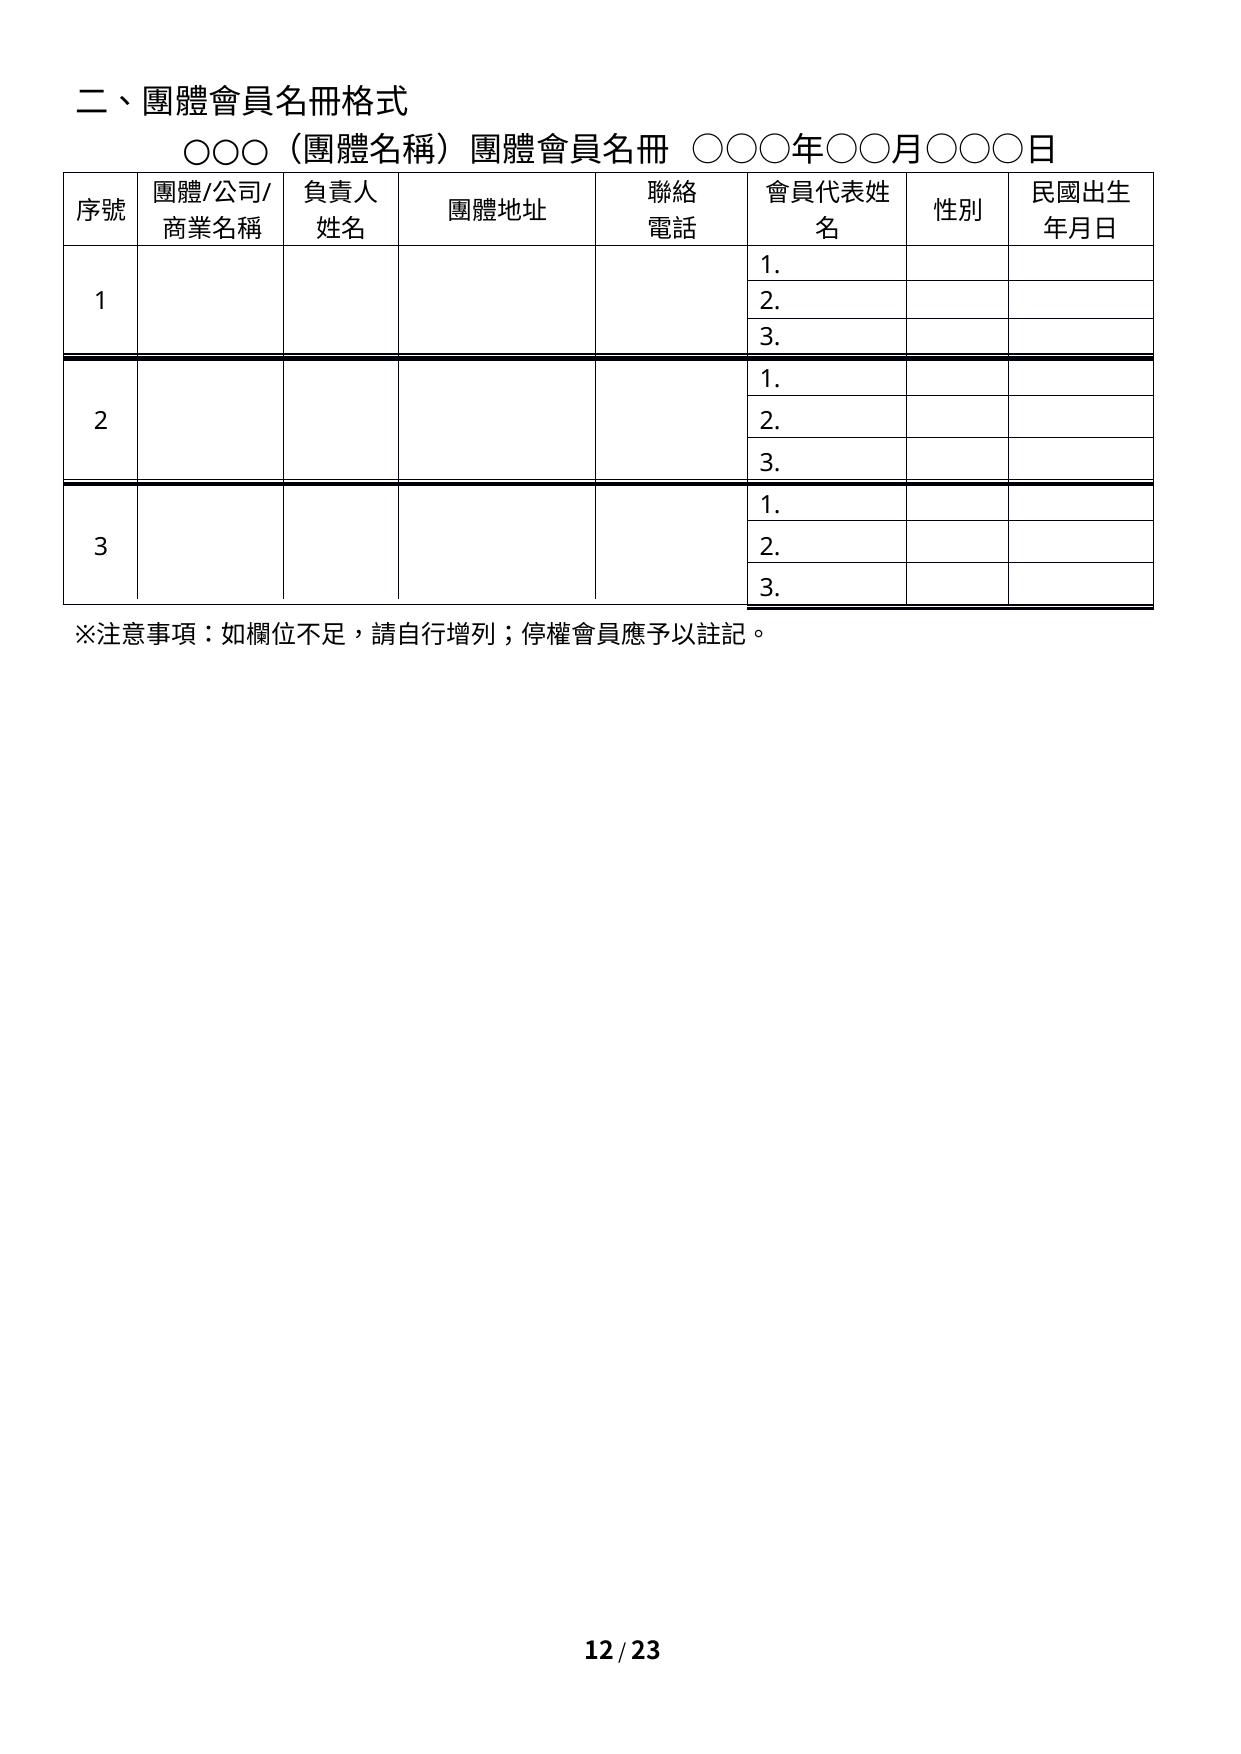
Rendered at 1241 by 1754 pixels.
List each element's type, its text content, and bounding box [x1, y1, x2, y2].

table_cell [138, 246, 283, 353]
table_cell 2. [748, 521, 906, 562]
table_cell [907, 319, 1008, 353]
table_header 會員代表姓名 [748, 173, 906, 245]
table_cell [399, 246, 595, 353]
table_cell [284, 361, 398, 478]
table_cell [907, 486, 1008, 520]
table_header 負責人 姓名 [284, 173, 398, 245]
table_cell [1009, 396, 1153, 437]
table_cell [1009, 563, 1153, 604]
table_cell [907, 246, 1008, 280]
table_cell 1. [748, 361, 906, 395]
text 二、團體會員名冊格式 [75, 75, 1165, 123]
table_cell [907, 563, 1008, 604]
table_cell [1009, 246, 1153, 280]
table_cell [1009, 361, 1153, 395]
table_header 性別 [907, 173, 1008, 245]
text ※注意事項：如欄位不足，請自行增列；停權會員應予以註記。 [75, 610, 1165, 652]
table_cell [1009, 521, 1153, 562]
table_cell 3. [748, 563, 906, 604]
table_cell 1. [748, 486, 906, 520]
table_header 聯絡 電話 [596, 173, 747, 245]
table_cell [1009, 281, 1153, 318]
table_header 團體/公司/商業名稱 [138, 173, 283, 245]
table_cell 1 [64, 246, 137, 353]
table_cell [399, 361, 595, 478]
table_cell [1009, 319, 1153, 353]
table_cell [283, 486, 399, 604]
table_cell [907, 438, 1008, 478]
table_cell 3 [64, 486, 138, 604]
table_header 民國出生 年月日 [1009, 173, 1153, 245]
table_cell 3. [748, 319, 906, 353]
table_cell 1. [748, 246, 906, 280]
table_header 團體地址 [399, 173, 595, 245]
table_cell [138, 361, 283, 478]
table_cell 2. [748, 396, 906, 437]
text ○○○（團體名稱）團體會員名冊 ○○○年○○月○○○日 [75, 123, 1165, 172]
table_cell [1009, 486, 1153, 520]
table_cell [399, 486, 596, 604]
table_cell [907, 361, 1008, 395]
table_cell 3. [748, 438, 906, 478]
table_cell [596, 246, 747, 353]
table_cell [907, 281, 1008, 318]
table_cell [596, 361, 747, 478]
table_cell [284, 246, 398, 353]
table_cell [907, 396, 1008, 437]
table_cell [1009, 438, 1153, 478]
table_cell [596, 486, 747, 604]
table_cell [907, 521, 1008, 562]
table_cell 2 [64, 361, 137, 478]
table_cell 2. [748, 281, 906, 318]
table_header 序號 [64, 173, 137, 245]
table_cell [138, 486, 283, 604]
